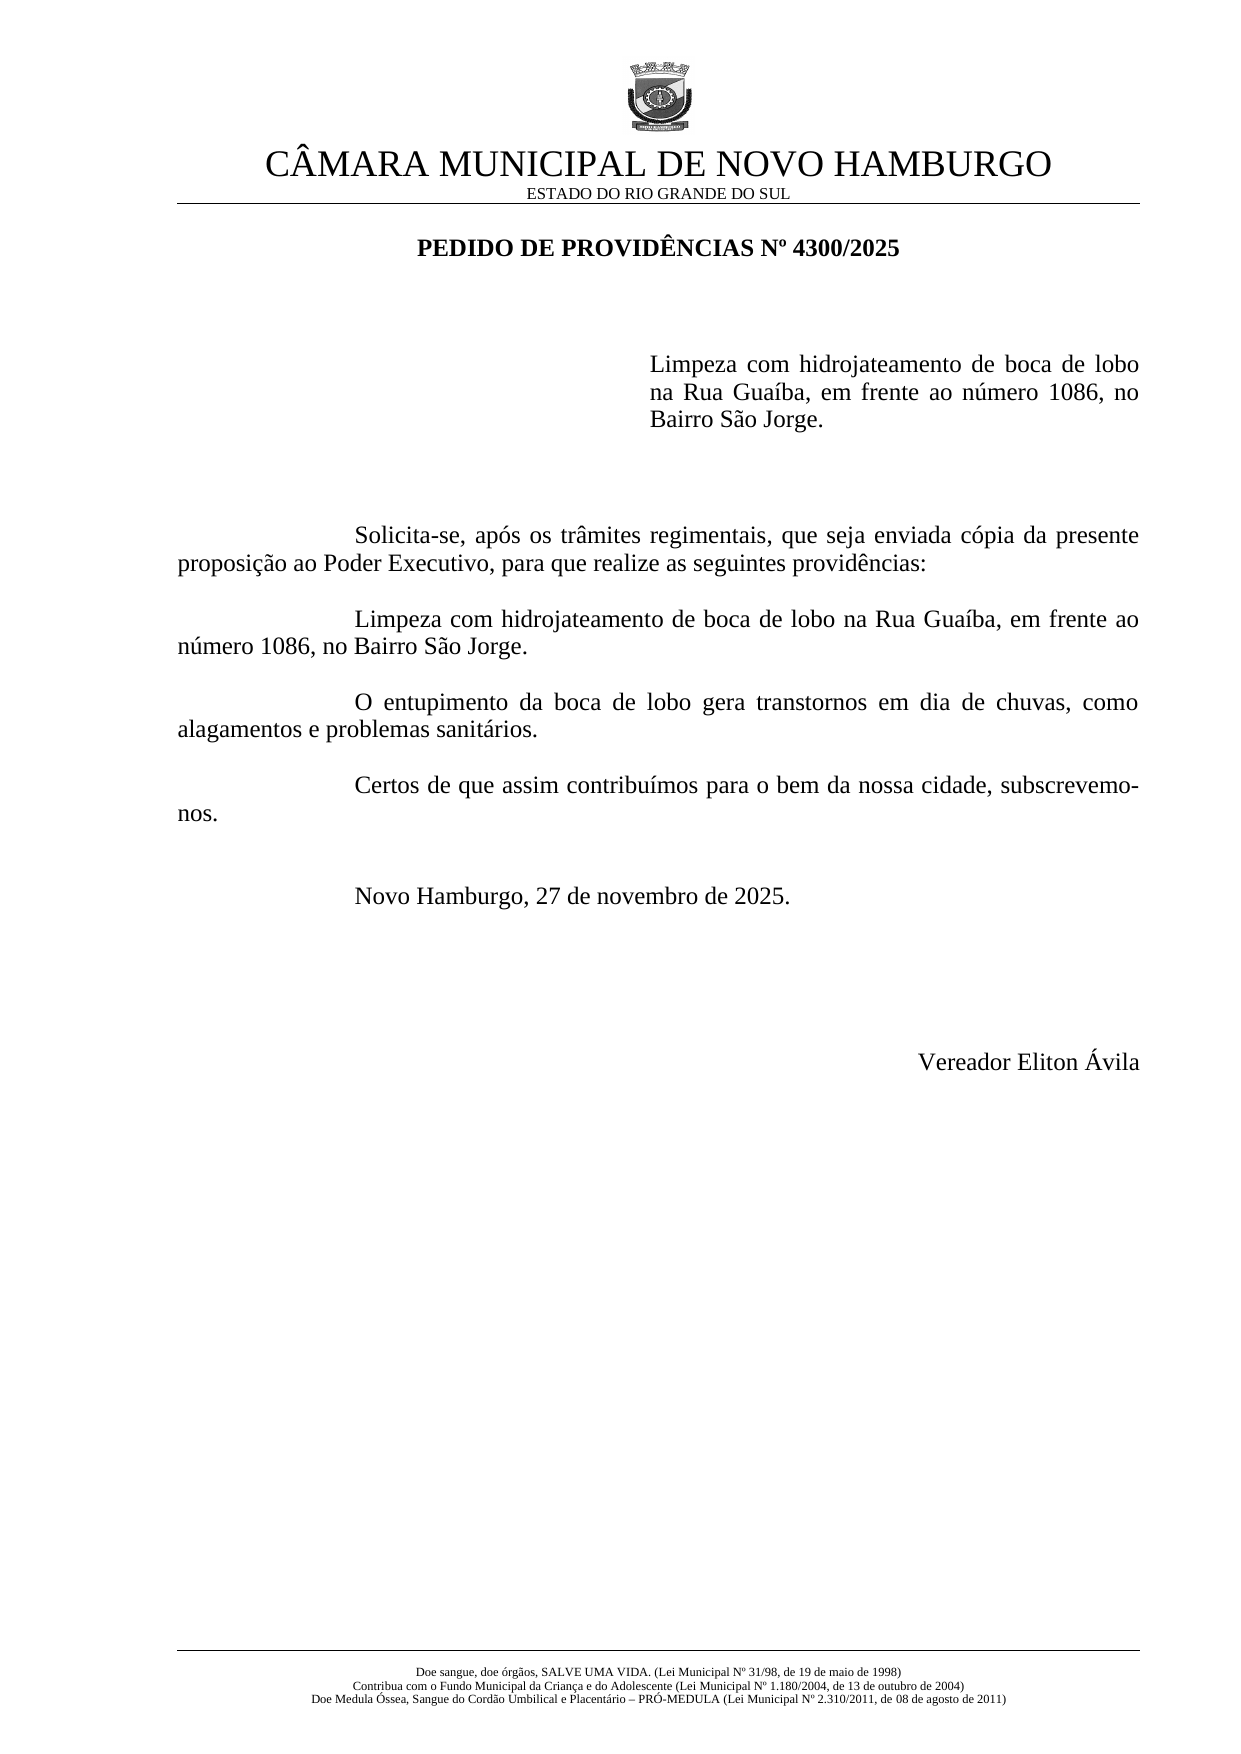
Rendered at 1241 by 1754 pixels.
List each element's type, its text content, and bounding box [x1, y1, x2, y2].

text PEDIDO DE PROVIDÊNCIAS Nº 4300/2025 [177, 234, 1140, 261]
text Novo Hamburgo, 27 de novembro de 2025. [177, 882, 1140, 909]
text Certos de que assim contribuímos para o bem da nossa cidade, subscrevemo-nos. [177, 771, 1140, 826]
text Solicita-se, após os trâmites regimentais, que seja enviada cópia da presente proposição ao Poder Executivo, para que realize as seguintes providências: [177, 522, 1140, 577]
text Vereador Eliton Ávila [177, 1048, 1140, 1076]
text O entupimento da boca de lobo gera transtornos em dia de chuvas, como alagamentos e problemas sanitários. [177, 688, 1140, 743]
text Limpeza com hidrojateamento de boca de lobo na Rua Guaíba, em frente ao número 1086, no Bairro São Jorge. [649, 350, 1140, 433]
text Limpeza com hidrojateamento de boca de lobo na Rua Guaíba, em frente ao número 1086, no Bairro São Jorge. [177, 605, 1140, 660]
